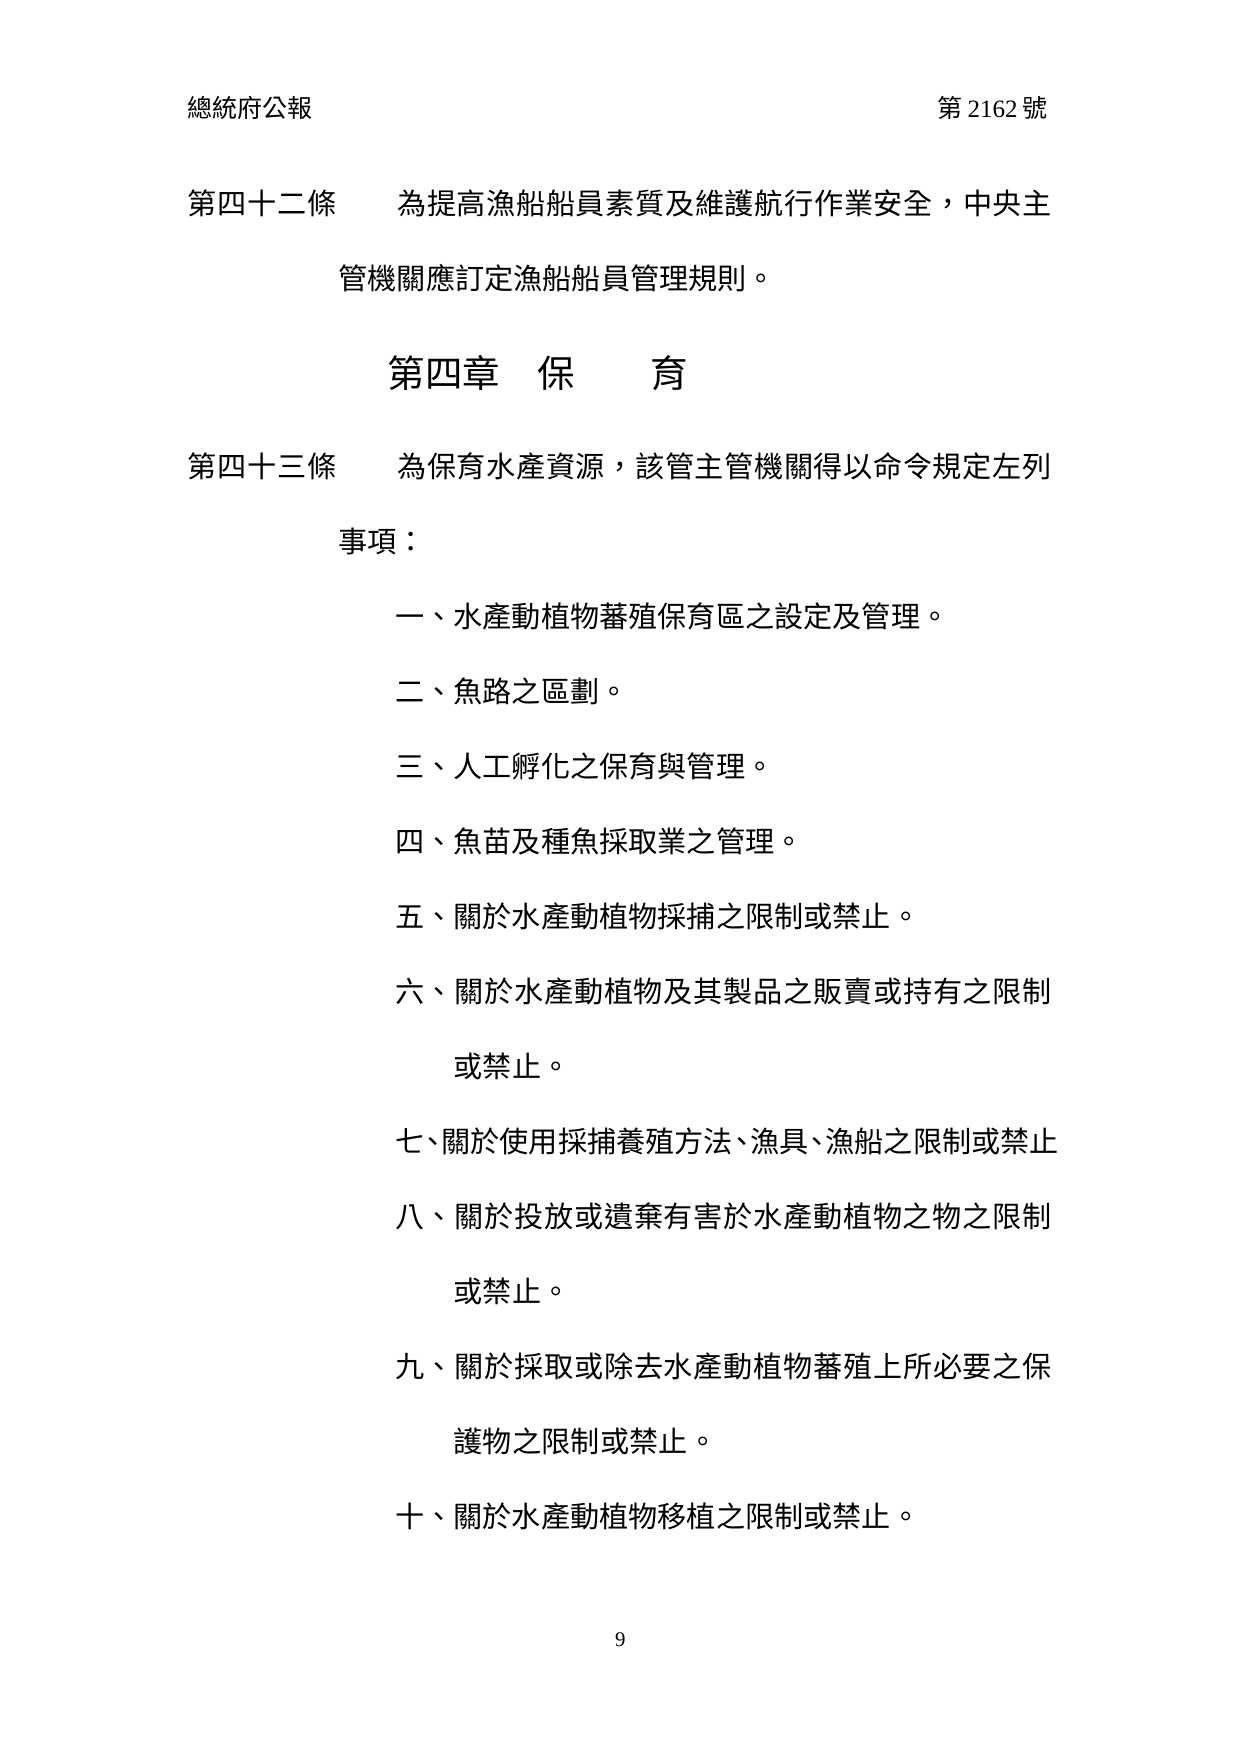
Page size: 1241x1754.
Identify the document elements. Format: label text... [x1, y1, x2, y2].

text 第四十二條 為提高漁船船員素質及維護航行作業安全，中央主管機關應訂定漁船船員管理規則。 [187, 164, 1053, 314]
text 三、人工孵化之保育與管理。 [395, 727, 1053, 802]
text 五、關於水產動植物採捕之限制或禁止。 [395, 877, 1053, 952]
text 七、關於使用採捕養殖方法、漁具、漁船之限制或禁止。 [395, 1102, 1053, 1177]
text 六、關於水產動植物及其製品之販賣或持有之限制或禁止。 [395, 952, 1053, 1102]
text 十、關於水產動植物移植之限制或禁止。 [395, 1477, 1053, 1552]
text 第四十三條 為保育水產資源，該管主管機關得以命令規定左列事項： [187, 427, 1053, 577]
text 四、魚苗及種魚採取業之管理。 [395, 802, 1053, 877]
text 第四章 保 育 [387, 333, 1053, 408]
text 八、關於投放或遺棄有害於水產動植物之物之限制或禁止。 [395, 1177, 1053, 1327]
text 二、魚路之區劃。 [395, 652, 1053, 727]
text 一、水產動植物蕃殖保育區之設定及管理。 [395, 577, 1053, 652]
text 九、關於採取或除去水產動植物蕃殖上所必要之保護物之限制或禁止。 [395, 1327, 1053, 1477]
